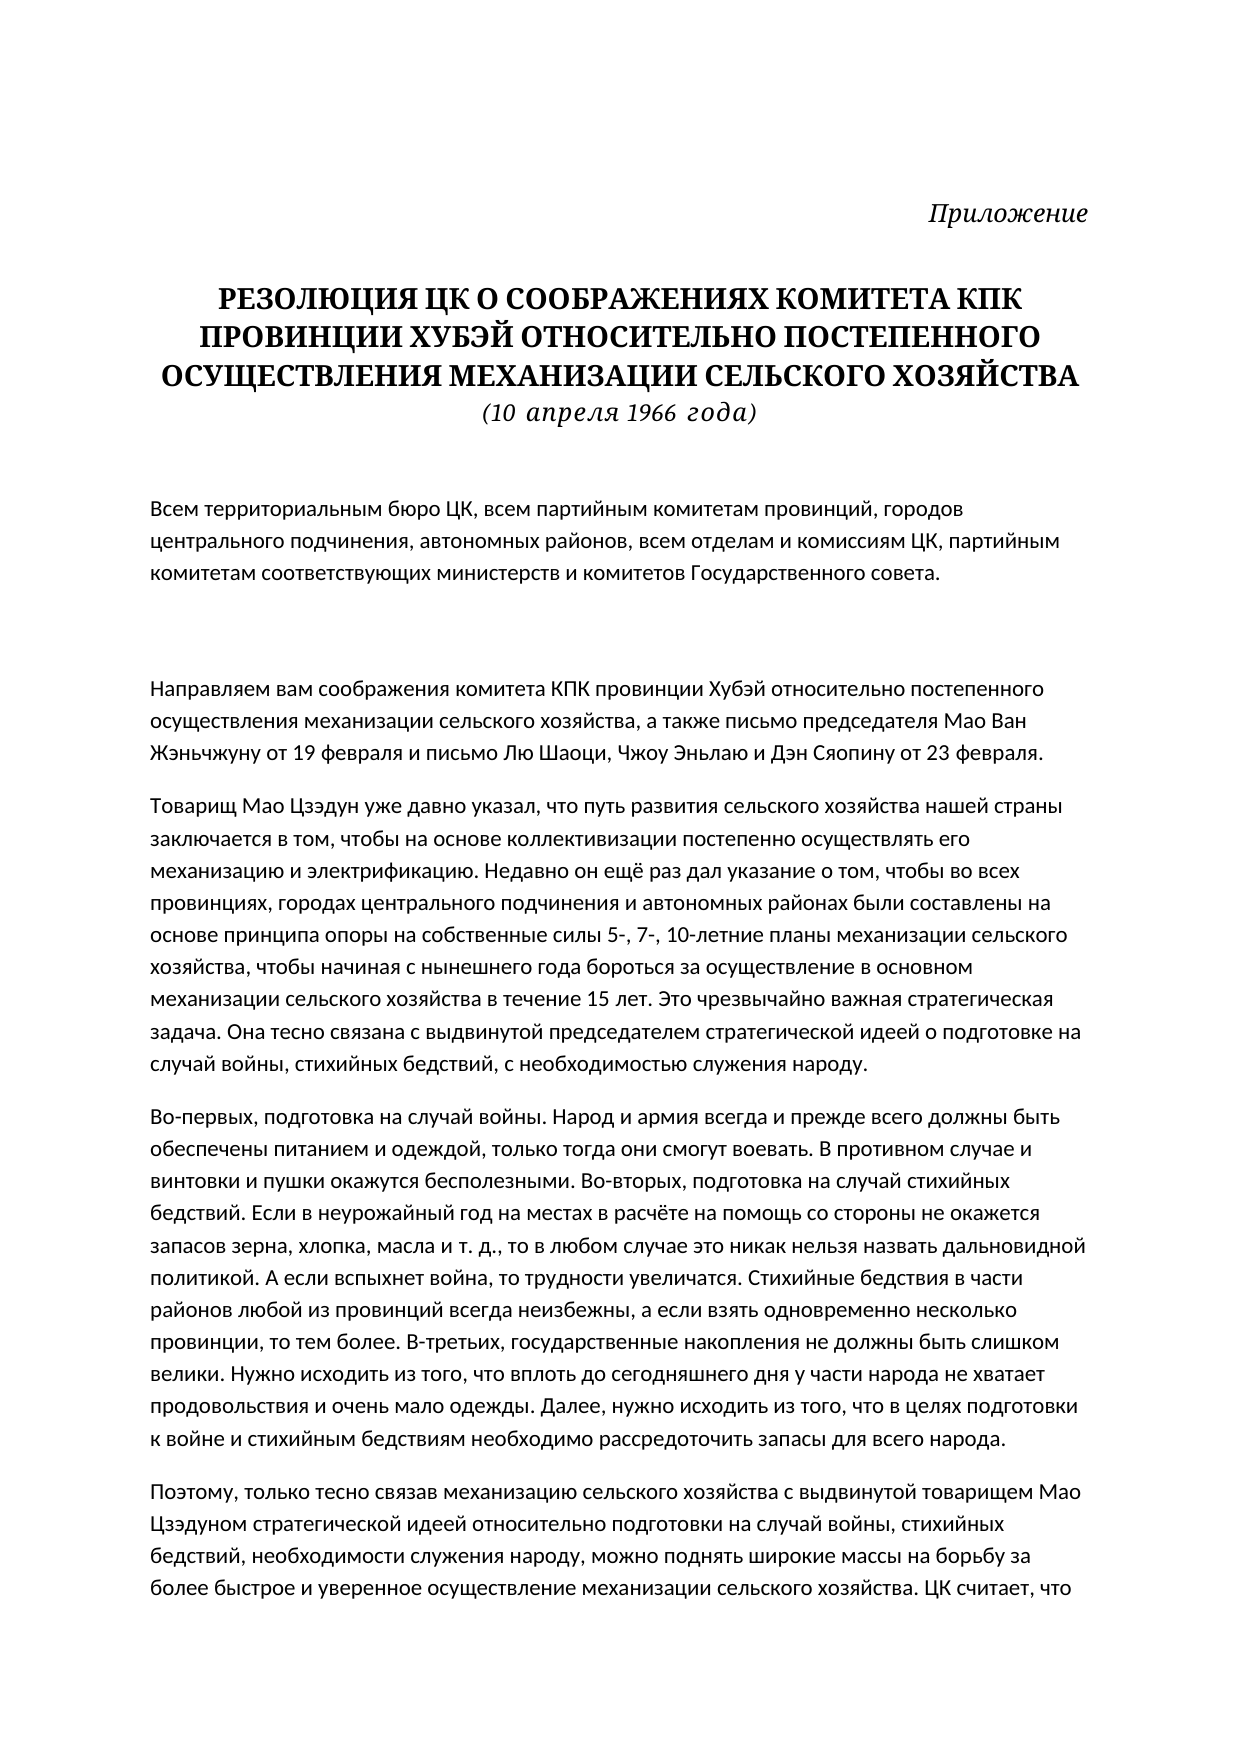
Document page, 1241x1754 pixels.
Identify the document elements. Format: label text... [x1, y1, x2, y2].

text Всем территориальным бюро ЦК, всем партийным комитетам провинций, городов центрального подчинения, автономных районов, всем отделам и комиссиям ЦК, партийным комитетам соответствующих министерств и комитетов Государственного совета. [150, 494, 1091, 587]
text (10 апреля 1966 года) [150, 399, 1091, 427]
text Поэтому, только тесно связав механизацию сельского хозяйства с выдвинутой товарищем Мао Цзэдуном стратегической идеей относительно подготовки на случай войны, стихийных бедствий, необходимости служения народу, можно поднять широкие массы на борьбу за более быстрое и уверенное осуществление механизации сельского хозяйства. ЦК считает, что [150, 1477, 1091, 1601]
subtitle Приложение [150, 200, 1091, 229]
text Направляем вам соображения комитета КПК провинции Хубэй относительно постепенного осуществления механизации сельского хозяйства, а также письмо председателя Мао Ван Жэньчжуну от 19 февраля и письмо Лю Шаоци, Чжоу Эньлаю и Дэн Сяопину от 23 февраля. [150, 674, 1091, 766]
subtitle Резолюция ЦК о соображениях комитета КПК провинции Хубэй относительно постепенного осуществления механизации сельского хозяйства [150, 283, 1091, 394]
text Во-первых, подготовка на случай войны. Народ и армия всегда и прежде всего должны быть обеспечены питанием и одеждой, только тогда они смогут воевать. В противном случае и винтовки и пушки окажутся бесполезными. Во-вторых, подготовка на случай стихийных бедствий. Если в неурожайный год на местах в расчёте на помощь со стороны не окажется запасов зерна, хлопка, масла и т. д., то в любом случае это никак нельзя назвать дальновидной политикой. А если вспыхнет война, то трудности увеличатся. Стихийные бедствия в части районов любой из провинций всегда неизбежны, а если взять одновременно несколько провинции, то тем более. В-третьих, государственные накопления не должны быть слишком велики. Нужно исходить из того, что вплоть до сегодняшнего дня у части народа не хватает продовольствия и очень мало одежды. Далее, нужно исходить из того, что в целях подготовки к войне и стихийным бедствиям необходимо рассредоточить запасы для всего народа. [150, 1102, 1091, 1452]
text Товарищ Мао Цзэдун уже давно указал, что путь развития сельского хозяйства нашей страны заключается в том, чтобы на основе коллективизации постепенно осуществлять его механизацию и электрификацию. Недавно он ещё раз дал указание о том, чтобы во всех провинциях, городах центрального подчинения и автономных районах были составлены на основе принципа опоры на собственные силы 5-, 7-, 10-летние планы механизации сельского хозяйства, чтобы начиная с нынешнего года бороться за осуществление в основном механизации сельского хозяйства в течение 15 лет. Это чрезвычайно важная стратегическая задача. Она тесно связана с выдвинутой председателем стратегической идеей о подготовке на случай войны, стихийных бедствий, с необходимостью служения народу. [150, 791, 1091, 1077]
